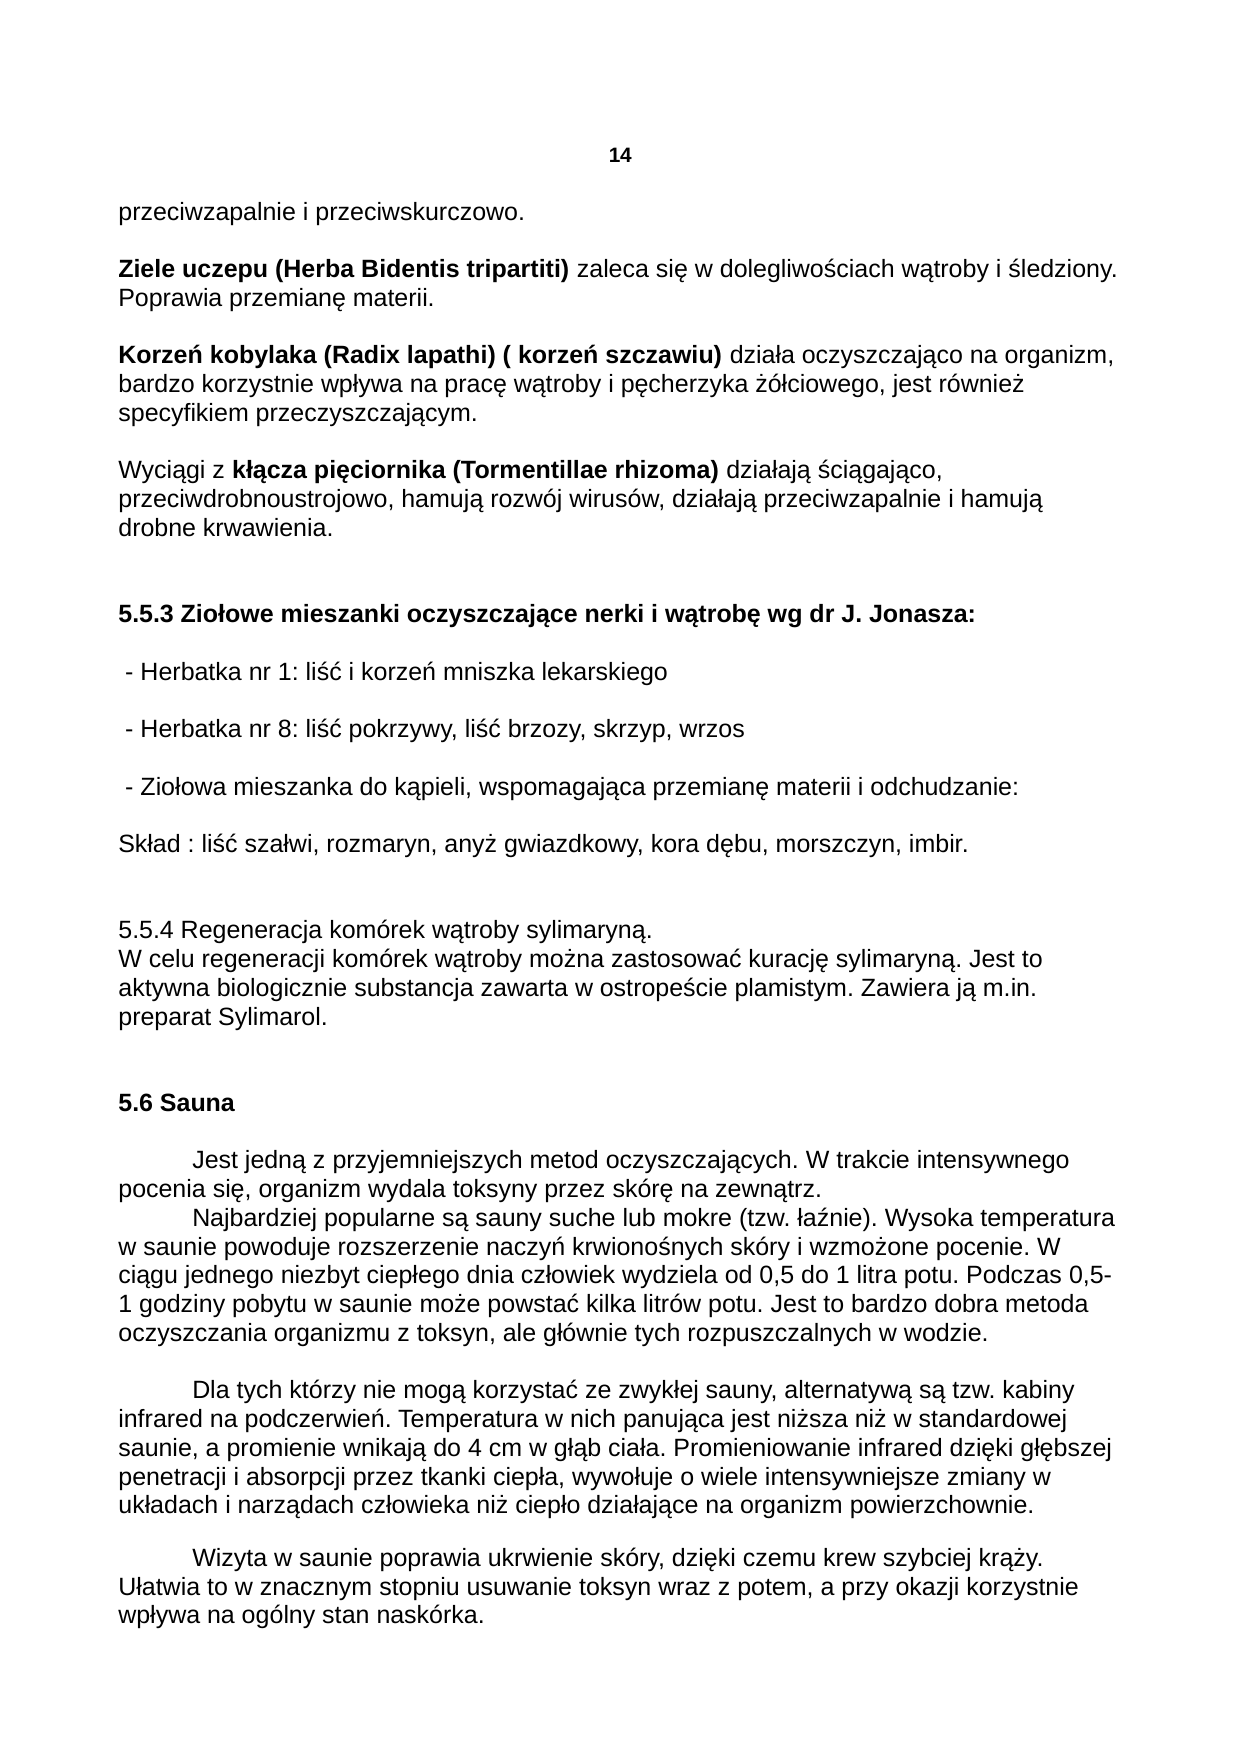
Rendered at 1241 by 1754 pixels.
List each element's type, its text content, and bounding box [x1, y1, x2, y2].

text Najbardziej popularne są sauny suche lub mokre (tzw. łaźnie). Wysoka temperatura w saunie powoduje rozszerzenie naczyń krwionośnych skóry i wzmożone pocenie. W ciągu jednego niezbyt ciepłego dnia człowiek wydziela od 0,5 do 1 litra potu. Podczas 0,5-1 godziny pobytu w saunie może powstać kilka litrów potu. Jest to bardzo dobra metoda oczyszczania organizmu z toksyn, ale głównie tych rozpuszczalnych w wodzie. [118, 1203, 1122, 1347]
text Korzeń kobylaka (Radix lapathi) ( korzeń szczawiu) działa oczyszczająco na organizm, bardzo korzystnie wpływa na pracę wątroby i pęcherzyka żółciowego, jest również specyfikiem przeczyszczającym. [118, 340, 1122, 427]
text - Ziołowa mieszanka do kąpieli, wspomagająca przemianę materii i odchudzanie: [118, 772, 1122, 800]
text Jest jedną z przyjemniejszych metod oczyszczających. W trakcie intensywnego pocenia się, organizm wydala toksyny przez skórę na zewnątrz. [118, 1145, 1122, 1203]
text Wyciągi z kłącza pięciornika (Tormentillae rhizoma) działają ściągająco, przeciwdrobnoustrojowo, hamują rozwój wirusów, działają przeciwzapalnie i hamują drobne krwawienia. [118, 455, 1122, 542]
text Dla tych którzy nie mogą korzystać ze zwykłej sauny, alternatywą są tzw. kabiny infrared na podczerwień. Temperatura w nich panująca jest niższa niż w standardowej saunie, a promienie wnikają do 4 cm w głąb ciała. Promieniowanie infrared dzięki głębszej penetracji i absorpcji przez tkanki ciepła, wywołuje o wiele intensywniejsze zmiany w układach i narządach człowieka niż ciepło działające na organizm powierzchownie. [118, 1375, 1122, 1519]
text - Herbatka nr 1: liść i korzeń mniszka lekarskiego [118, 657, 1122, 685]
text 5.6 Sauna [118, 1088, 1122, 1117]
text Ziele uczepu (Herba Bidentis tripartiti) zaleca się w dolegliwościach wątroby i śledziony. Poprawia przemianę materii. [118, 254, 1122, 312]
text Wizyta w saunie poprawia ukrwienie skóry, dzięki czemu krew szybciej krąży. Ułatwia to w znacznym stopniu usuwanie toksyn wraz z potem, a przy okazji korzystnie wpływa na ogólny stan naskórka. [118, 1543, 1122, 1629]
text 5.5.3 Ziołowe mieszanki oczyszczające nerki i wątrobę wg dr J. Jonasza: [118, 599, 1122, 628]
text W celu regeneracji komórek wątroby można zastosować kurację sylimaryną. Jest to aktywna biologicznie substancja zawarta w ostropeście plamistym. Zawiera ją m.in. preparat Sylimarol. [118, 944, 1122, 1030]
text Skład : liść szałwi, rozmaryn, anyż gwiazdkowy, kora dębu, morszczyn, imbir. [118, 829, 1122, 858]
text przeciwzapalnie i przeciwskurczowo. [118, 197, 1122, 225]
text - Herbatka nr 8: liść pokrzywy, liść brzozy, skrzyp, wrzos [118, 714, 1122, 743]
text 5.5.4 Regeneracja komórek wątroby sylimaryną. [118, 915, 1122, 944]
